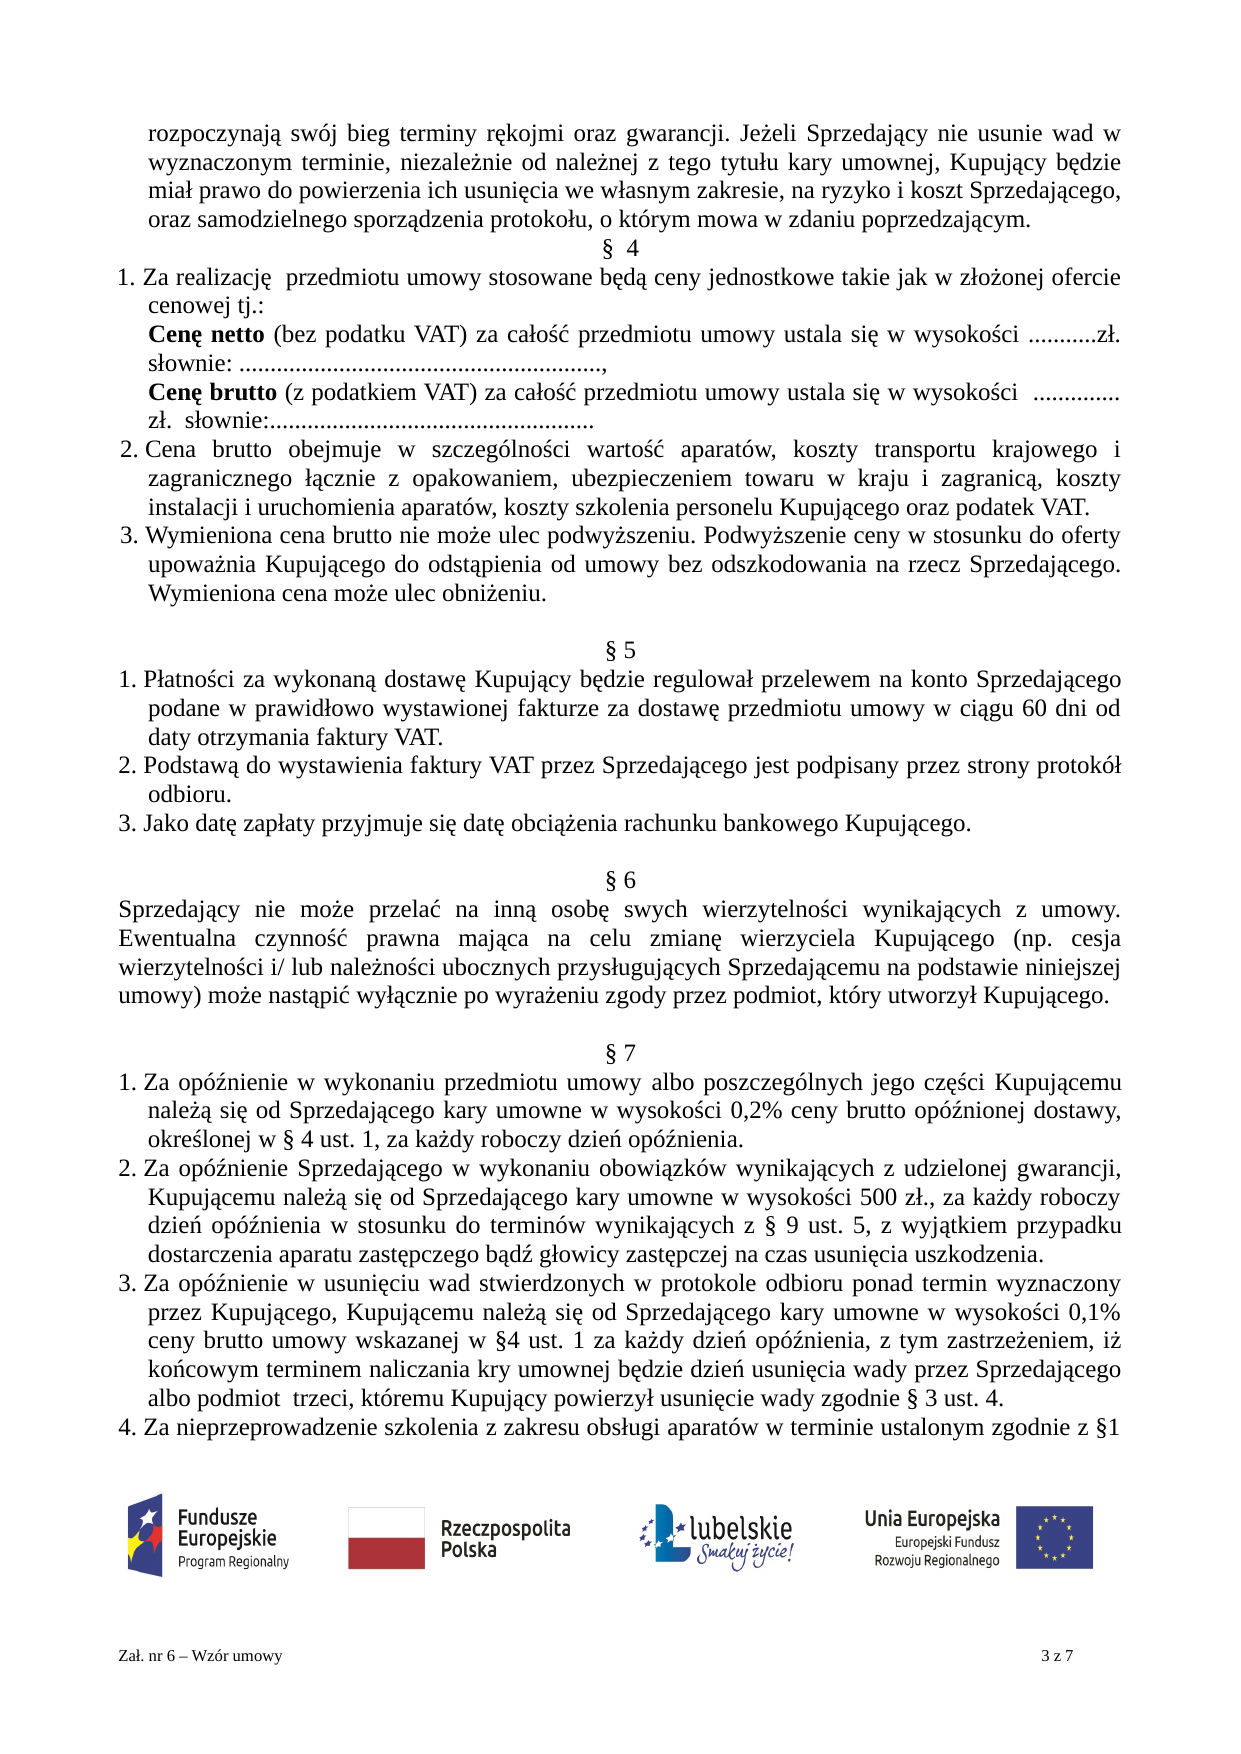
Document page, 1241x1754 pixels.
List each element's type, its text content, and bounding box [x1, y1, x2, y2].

text 1. Za realizację przedmiotu umowy stosowane będą ceny jednostkowe takie jak w złożonej ofercie cenowej tj.: [117, 262, 1122, 319]
text § 6 [118, 866, 1122, 894]
text § 4 [118, 233, 1122, 262]
text Cenę netto (bez podatku VAT) za całość przedmiotu umowy ustala się w wysokości ...........zł. słownie: .........................................................., [148, 319, 1122, 377]
text Cenę brutto (z podatkiem VAT) za całość przedmiotu umowy ustala się w wysokości .............. zł. słownie:.................................................... [148, 377, 1122, 434]
list Cena brutto obejmuje w szczególności wartość aparatów, koszty transportu krajowego i zagranicznego łącznie z opakowaniem, ubezpieczeniem towaru w kraju i zagranicą, koszty instalacji i uruchomienia aparatów, koszty szkolenia personelu Kupującego oraz podatek VAT. [120, 434, 1122, 521]
list Za opóźnienie w usunięciu wad stwierdzonych w protokole odbioru ponad termin wyznaczony przez Kupującego, Kupującemu należą się od Sprzedającego kary umowne w wysokości 0,1% ceny brutto umowy wskazanej w §4 ust. 1 za każdy dzień opóźnienia, z tym zastrzeżeniem, iż końcowym terminem naliczania kry umownej będzie dzień usunięcia wady przez Sprzedającego albo podmiot trzeci, któremu Kupujący powierzył usunięcie wady zgodnie § 3 ust. 4. [118, 1268, 1122, 1412]
text § 5 [118, 636, 1122, 664]
list Płatności za wykonaną dostawę Kupujący będzie regulował przelewem na konto Sprzedającego podane w prawidłowo wystawionej fakturze za dostawę przedmiotu umowy w ciągu 60 dni od daty otrzymania faktury VAT. [118, 664, 1122, 751]
list Podstawą do wystawienia faktury VAT przez Sprzedającego jest podpisany przez strony protokół odbioru. [118, 751, 1122, 808]
list Jako datę zapłaty przyjmuje się datę obciążenia rachunku bankowego Kupującego. [118, 808, 1122, 837]
list Za opóźnienie w wykonaniu przedmiotu umowy albo poszczególnych jego części Kupującemu należą się od Sprzedającego kary umowne w wysokości 0,2% ceny brutto opóźnionej dostawy, określonej w § 4 ust. 1, za każdy roboczy dzień opóźnienia. [118, 1067, 1122, 1153]
list rozpoczynają swój bieg terminy rękojmi oraz gwarancji. Jeżeli Sprzedający nie usunie wad w wyznaczonym terminie, niezależnie od należnej z tego tytułu kary umownej, Kupujący będzie miał prawo do powierzenia ich usunięcia we własnym zakresie, na ryzyko i koszt Sprzedającego, oraz samodzielnego sporządzenia protokołu, o którym mowa w zdaniu poprzedzającym. [117, 118, 1122, 233]
list Za nieprzeprowadzenie szkolenia z zakresu obsługi aparatów w terminie ustalonym zgodnie z §1 [118, 1412, 1122, 1441]
text § 7 [118, 1038, 1122, 1067]
text Sprzedający nie może przelać na inną osobę swych wierzytelności wynikających z umowy. Ewentualna czynność prawna mająca na celu zmianę wierzyciela Kupującego (np. cesja wierzytelności i/ lub należności ubocznych przysługujących Sprzedającemu na podstawie niniejszej umowy) może nastąpić wyłącznie po wyrażeniu zgody przez podmiot, który utworzył Kupującego. [118, 894, 1122, 1009]
list Za opóźnienie Sprzedającego w wykonaniu obowiązków wynikających z udzielonej gwarancji, Kupującemu należą się od Sprzedającego kary umowne w wysokości 500 zł., za każdy roboczy dzień opóźnienia w stosunku do terminów wynikających z § 9 ust. 5, z wyjątkiem przypadku dostarczenia aparatu zastępczego bądź głowicy zastępczej na czas usunięcia uszkodzenia. [118, 1153, 1122, 1268]
list Wymieniona cena brutto nie może ulec podwyższeniu. Podwyższenie ceny w stosunku do oferty upoważnia Kupującego do odstąpienia od umowy bez odszkodowania na rzecz Sprzedającego. Wymieniona cena może ulec obniżeniu. [120, 521, 1122, 607]
